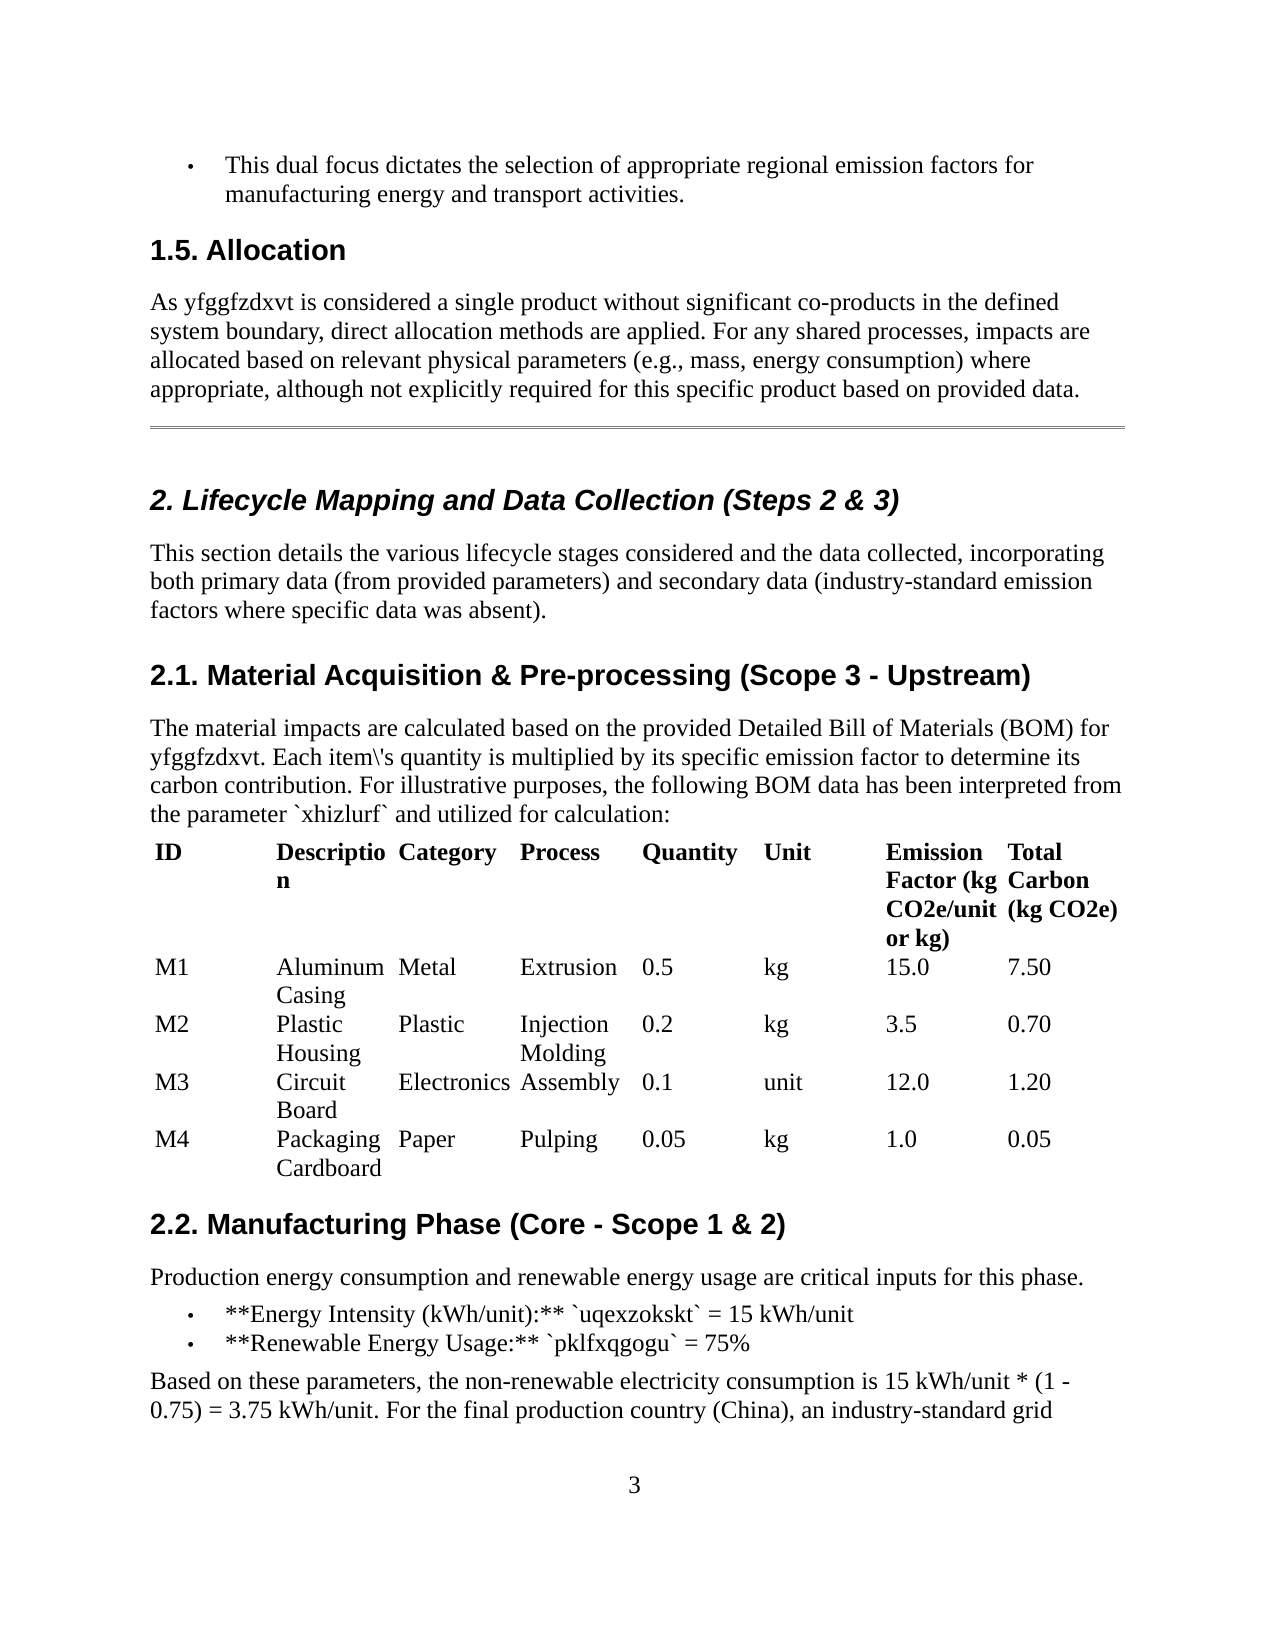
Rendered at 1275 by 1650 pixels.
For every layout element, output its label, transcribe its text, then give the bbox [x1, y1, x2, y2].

table_cell Circuit Board [272, 1067, 394, 1124]
table_cell Extrusion [516, 952, 637, 1009]
table_cell M2 [150, 1009, 272, 1067]
table_header Total Carbon (kg CO2e) [1003, 837, 1125, 952]
table_header Quantity [638, 837, 759, 952]
subtitle 2.1. Material Acquisition & Pre-processing (Scope 3 - Upstream) [150, 658, 1125, 691]
table_cell 1.20 [1003, 1067, 1125, 1124]
table_cell Electronics [394, 1067, 516, 1124]
table_cell kg [759, 1124, 881, 1182]
table_cell 7.50 [1003, 952, 1125, 1009]
table_cell Assembly [516, 1067, 637, 1124]
table_cell 0.1 [638, 1067, 759, 1124]
table_cell 12.0 [881, 1067, 1003, 1124]
list **Renewable Energy Usage:** `pklfxqgogu` = 75% [187, 1328, 1125, 1357]
table_header Emission Factor (kg CO2e/unit or kg) [881, 837, 1003, 952]
table_cell M4 [150, 1124, 272, 1182]
text The material impacts are calculated based on the provided Detailed Bill of Materials (BOM) for yfggfzdxvt. Each item\'s quantity is multiplied by its specific emission factor to determine its carbon contribution. For illustrative purposes, the following BOM data has been interpreted from the parameter `xhizlurf` and utilized for calculation: [150, 713, 1125, 828]
subtitle 1.5. Allocation [150, 232, 1125, 266]
table_cell 3.5 [881, 1009, 1003, 1067]
table_cell kg [759, 952, 881, 1009]
table_cell 0.2 [638, 1009, 759, 1067]
text Production energy consumption and renewable energy usage are critical inputs for this phase. [150, 1262, 1125, 1291]
table_cell Packaging Cardboard [272, 1124, 394, 1182]
table_cell M3 [150, 1067, 272, 1124]
text This section details the various lifecycle stages considered and the data collected, incorporating both primary data (from provided parameters) and secondary data (industry-standard emission factors where specific data was absent). [150, 538, 1125, 624]
list This dual focus dictates the selection of appropriate regional emission factors for manufacturing energy and transport activities. [187, 150, 1125, 207]
table_header Category [394, 837, 516, 952]
table_cell 1.0 [881, 1124, 1003, 1182]
list **Energy Intensity (kWh/unit):** `uqexzokskt` = 15 kWh/unit [187, 1299, 1125, 1328]
table_cell Metal [394, 952, 516, 1009]
table_cell 0.70 [1003, 1009, 1125, 1067]
table_header ID [150, 837, 272, 952]
table_cell Plastic Housing [272, 1009, 394, 1067]
table_cell 0.05 [638, 1124, 759, 1182]
table_cell Plastic [394, 1009, 516, 1067]
text Based on these parameters, the non-renewable electricity consumption is 15 kWh/unit * (1 - 0.75) = 3.75 kWh/unit. For the final production country (China), an industry-standard grid [150, 1366, 1125, 1423]
table_cell Injection Molding [516, 1009, 637, 1067]
table_cell kg [759, 1009, 881, 1067]
subtitle 2. Lifecycle Mapping and Data Collection (Steps 2 & 3) [150, 483, 1125, 516]
table_cell 15.0 [881, 952, 1003, 1009]
table_cell Aluminum Casing [272, 952, 394, 1009]
table_cell Pulping [516, 1124, 637, 1182]
table_cell unit [759, 1067, 881, 1124]
table_cell M1 [150, 952, 272, 1009]
table_header Process [516, 837, 637, 952]
table_header Unit [759, 837, 881, 952]
table_cell 0.5 [638, 952, 759, 1009]
table_header Description [272, 837, 394, 952]
table_cell Paper [394, 1124, 516, 1182]
table_cell 0.05 [1003, 1124, 1125, 1182]
subtitle 2.2. Manufacturing Phase (Core - Scope 1 & 2) [150, 1207, 1125, 1240]
text As yfggfzdxvt is considered a single product without significant co-products in the defined system boundary, direct allocation methods are applied. For any shared processes, impacts are allocated based on relevant physical parameters (e.g., mass, energy consumption) where appropriate, although not explicitly required for this specific product based on provided data. [150, 287, 1125, 402]
